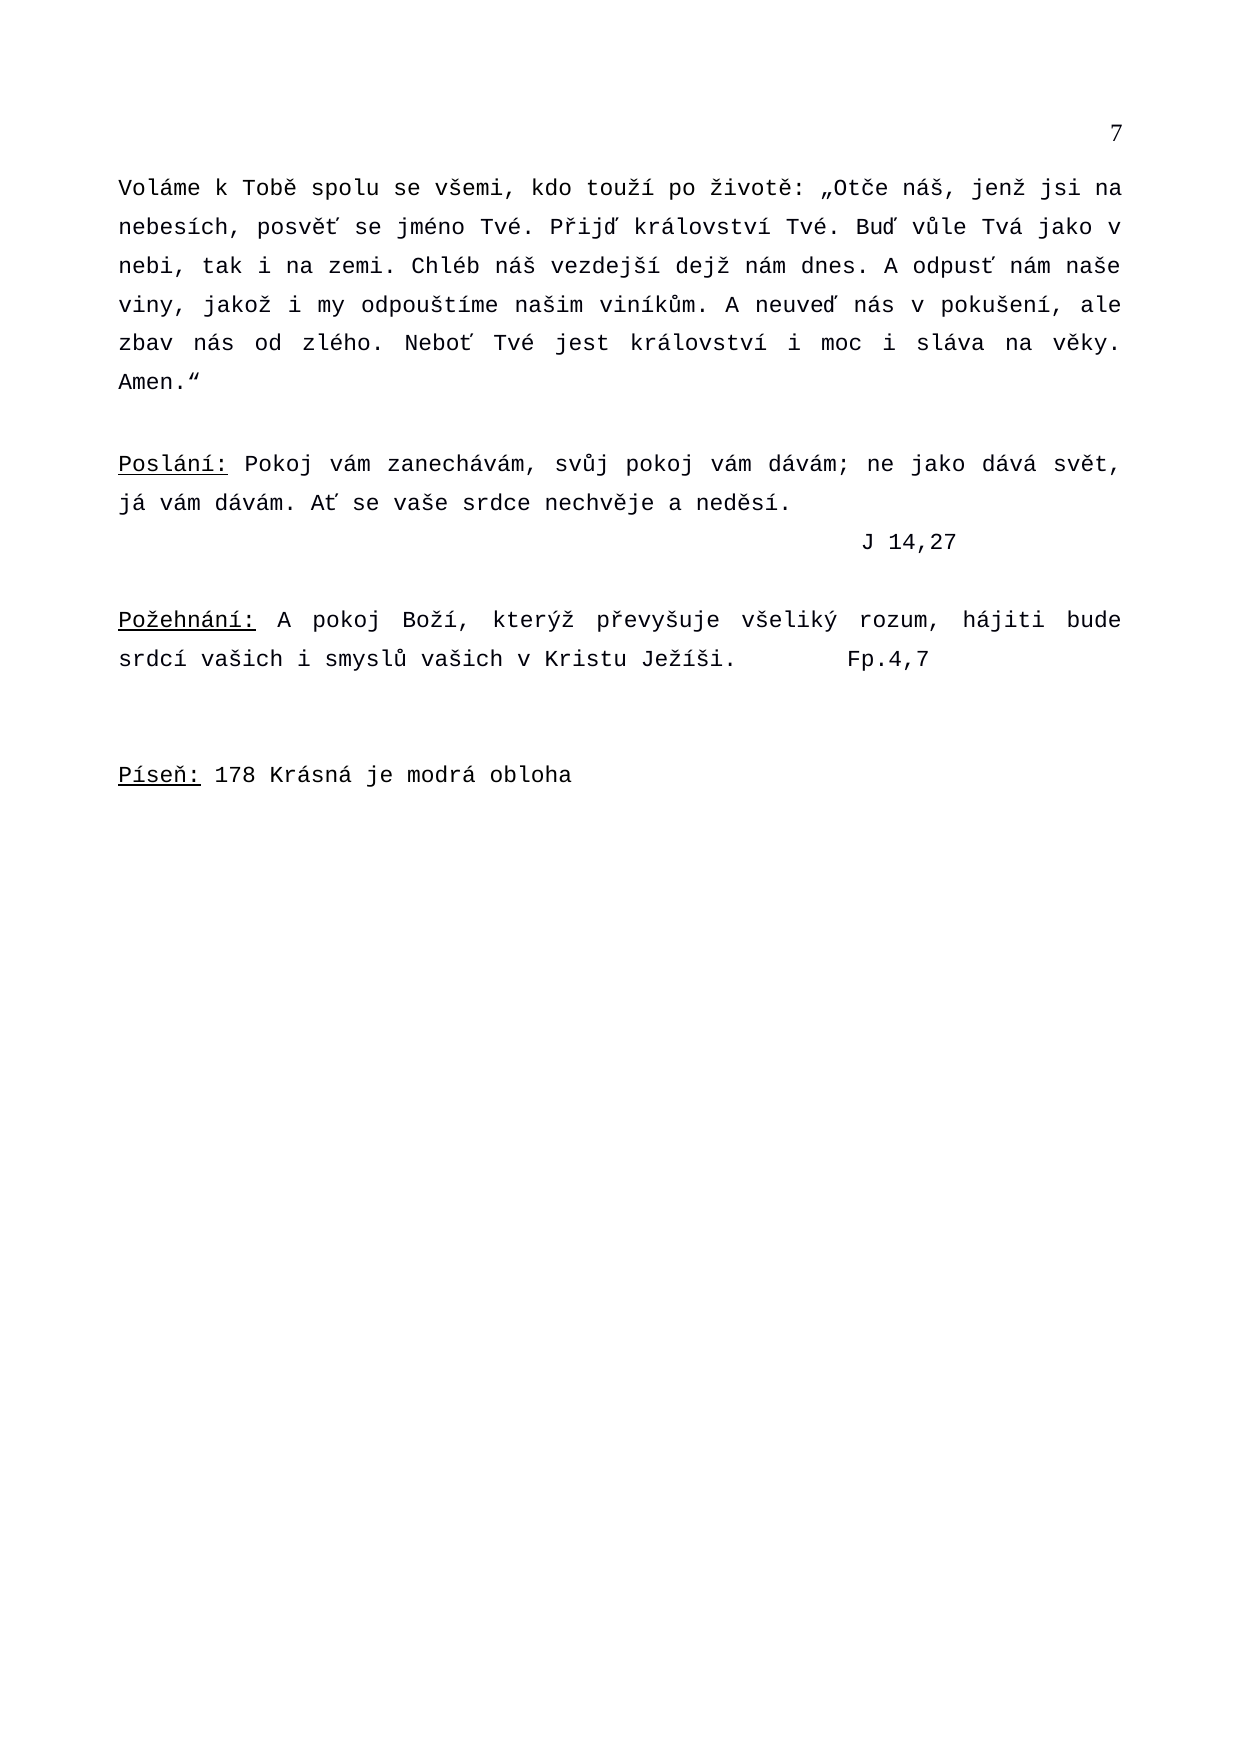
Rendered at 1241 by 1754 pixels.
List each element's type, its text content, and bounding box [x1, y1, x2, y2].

text Požehnání: A pokoj Boží, kterýž převyšuje všeliký rozum, hájiti bude srdcí vašich i smyslů vašich v Kristu Ježíši. Fp.4,7 [118, 608, 1122, 673]
text J 14,27 [118, 530, 1122, 556]
text Píseň: 178 Krásná je modrá obloha [118, 763, 1122, 789]
text Voláme k Tobě spolu se všemi, kdo touží po životě: „Otče náš, jenž jsi na nebesích, posvěť se jméno Tvé. Přijď království Tvé. Buď vůle Tvá jako v nebi, tak i na zemi. Chléb náš vezdejší dejž nám dnes. A odpusť nám naše viny, jakož i my odpouštíme našim viníkům. A neuveď nás v pokušení, ale zbav nás od zlého. Neboť Tvé jest království i moc i sláva na věky. Amen.“ [118, 176, 1122, 397]
text Poslání: Pokoj vám zanechávám, svůj pokoj vám dávám; ne jako dává svět, já vám dávám. Ať se vaše srdce nechvěje a neděsí. [118, 453, 1122, 517]
